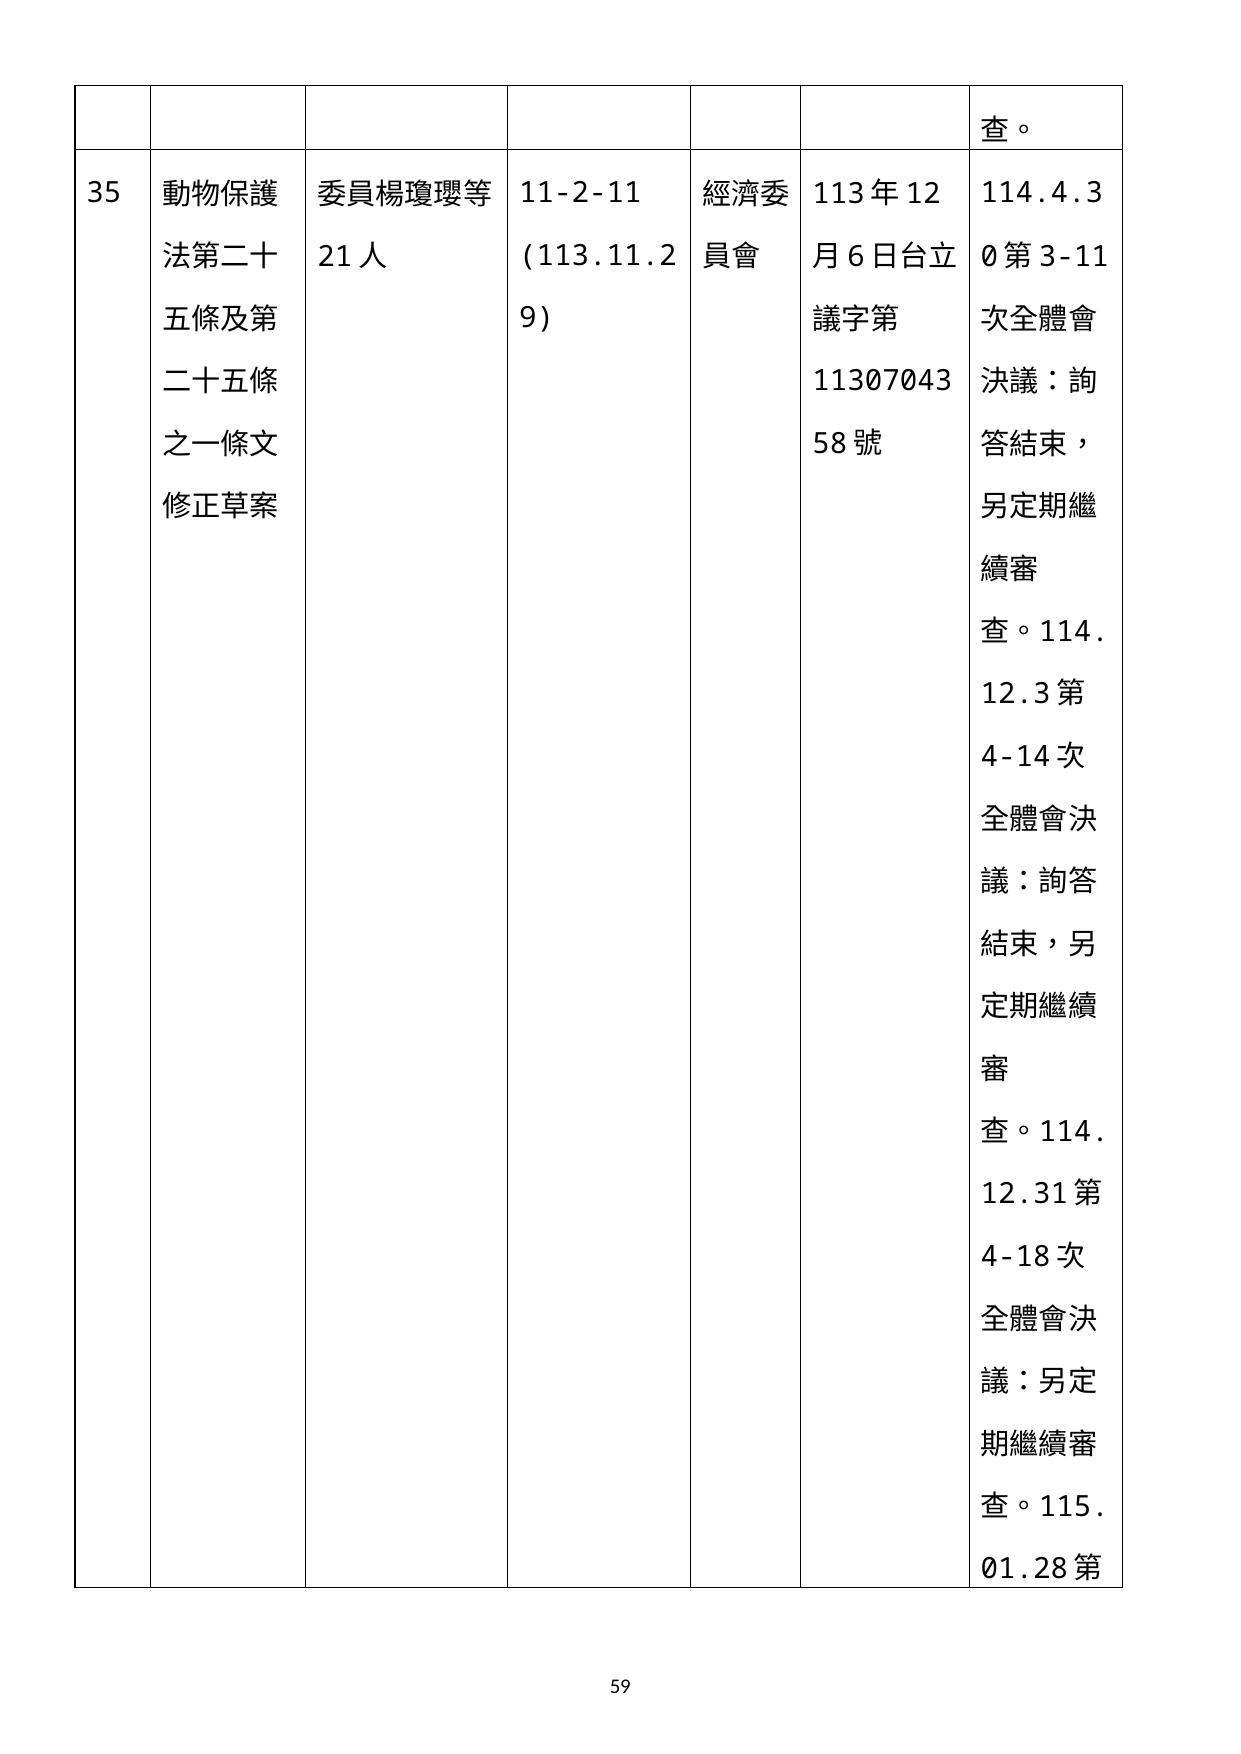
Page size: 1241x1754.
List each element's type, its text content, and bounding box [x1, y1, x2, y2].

table_cell 動物保護法第二十五條及第二十五條之一條文修正草案 [151, 150, 305, 1587]
table_cell [76, 86, 150, 149]
table_cell [691, 86, 800, 149]
table_cell 11-2-11 (113.11.29) [508, 150, 690, 1587]
table_cell 113年12月6日台立議字第1130704358號 [801, 150, 969, 1587]
table_cell [508, 86, 690, 149]
table_cell 委員楊瓊瓔等21人 [306, 150, 507, 1587]
table_cell [801, 86, 969, 149]
table_cell 114.4.30第3-11次全體會決議：詢答結束，另定期繼續審查。114.12.3第4-14次全體會決議：詢答結束，另定期繼續審查。114.12.31第4-18次全體會決議：另定期繼續審查。115.01.28第 [970, 150, 1122, 1587]
table_cell 經濟委員會 [691, 150, 800, 1587]
table_cell [306, 86, 507, 149]
table_cell 查。 [970, 86, 1122, 149]
table_cell [151, 86, 305, 149]
table_cell 35 [76, 150, 150, 1587]
